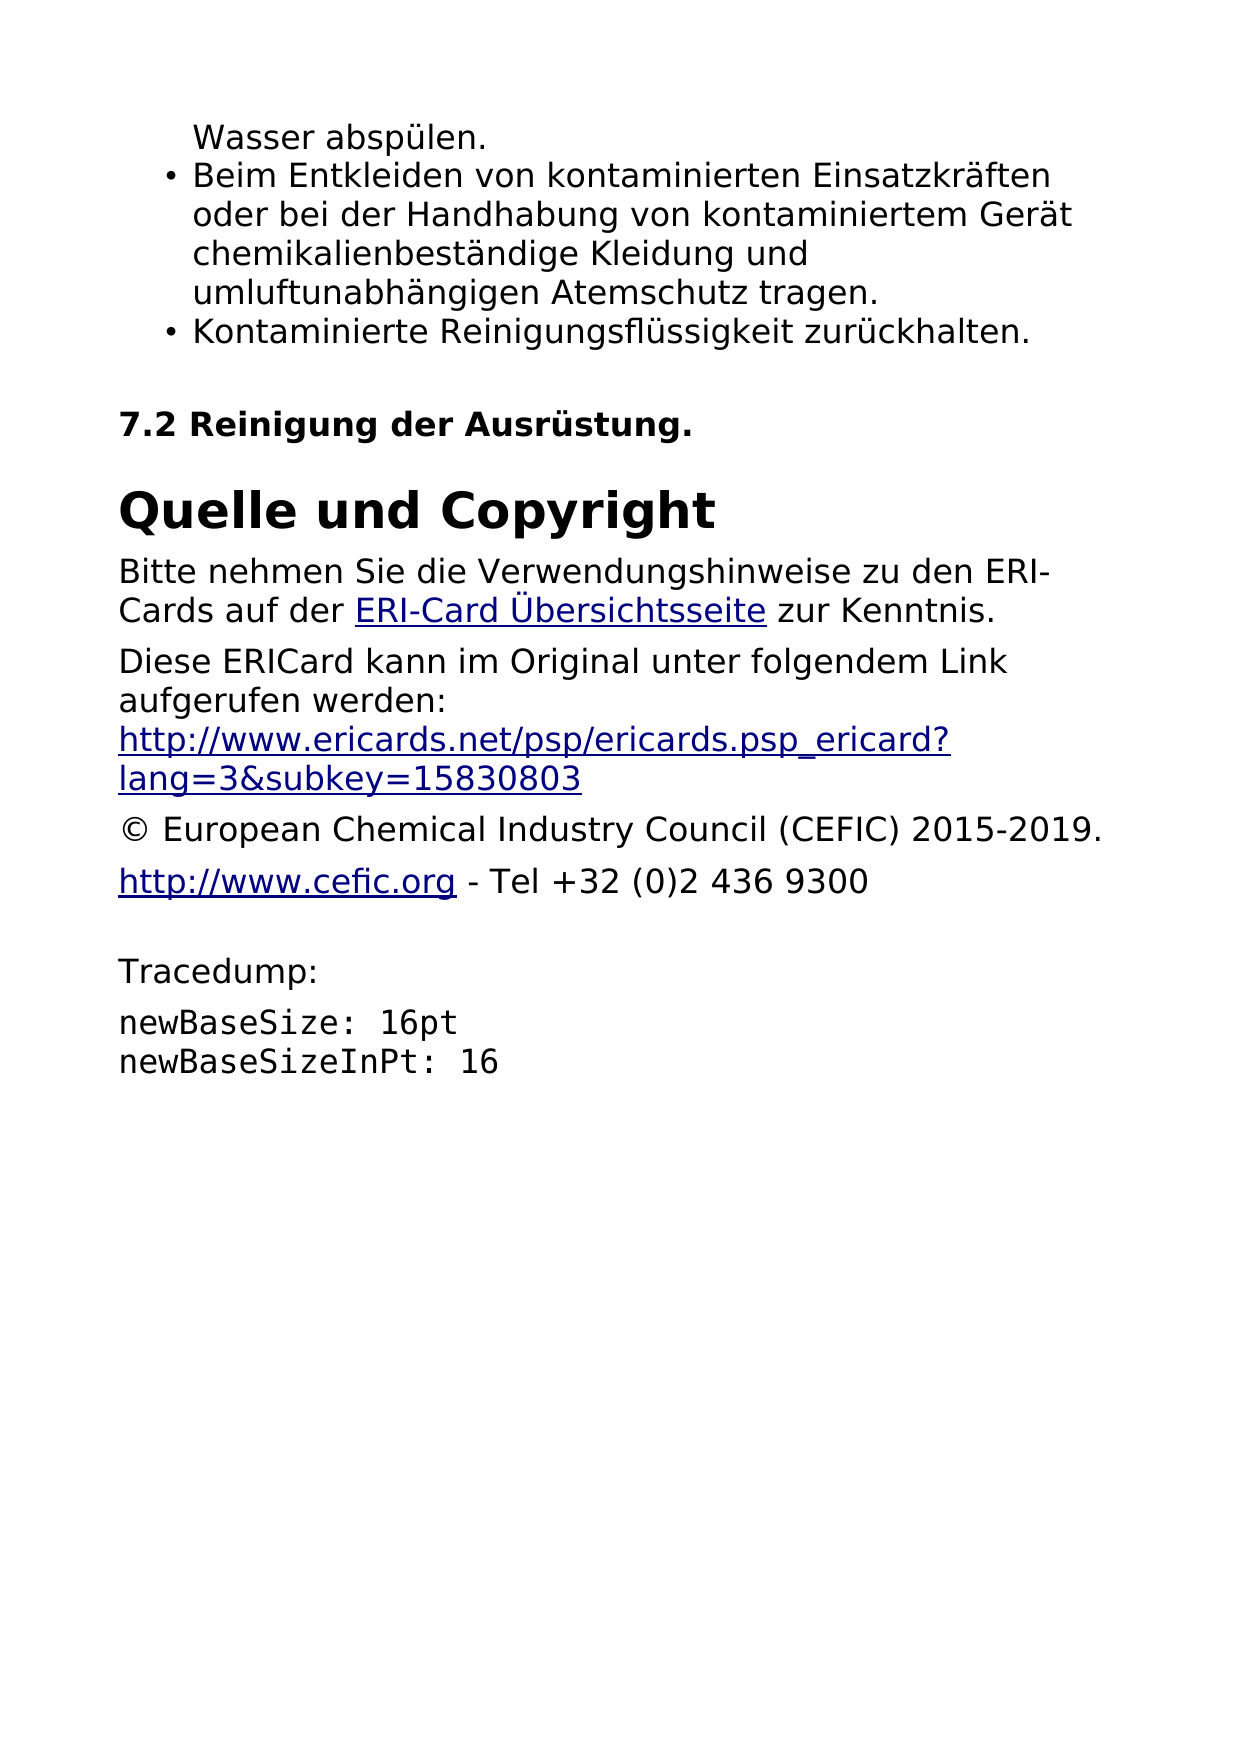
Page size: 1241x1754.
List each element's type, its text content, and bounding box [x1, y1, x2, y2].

list Beim Entkleiden von kontaminierten Einsatzkräften oder bei der Handhabung von kontaminiertem Gerät chemikalienbeständige Kleidung und umluftunabhängigen Atemschutz tragen. [177, 157, 1122, 312]
subtitle 7.2 Reinigung der Ausrüstung. [118, 406, 1122, 444]
text Bitte nehmen Sie die Verwendungshinweise zu den ERI-Cards auf der ERI-Card Übersichtsseite zur Kenntnis. [118, 553, 1122, 631]
list Wasser abspülen. [177, 118, 1122, 157]
list Kontaminierte Reinigungsflüssigkeit zurückhalten. [177, 312, 1122, 351]
text Diese ERICard kann im Original unter folgendem Link aufgerufen werden: http://www.ericards.net/psp/ericards.psp_ericard?lang=3&subkey=15830803 [118, 643, 1122, 798]
text http://www.cefic.org - Tel +32 (0)2 436 9300 [118, 862, 1122, 901]
text Tracedump: [118, 914, 1122, 991]
subtitle Quelle und Copyright [118, 482, 1122, 540]
text © European Chemical Industry Council (CEFIC) 2015-2019. [118, 811, 1122, 850]
text newBaseSize: 16pt newBaseSizeInPt: 16 [118, 1004, 1122, 1082]
